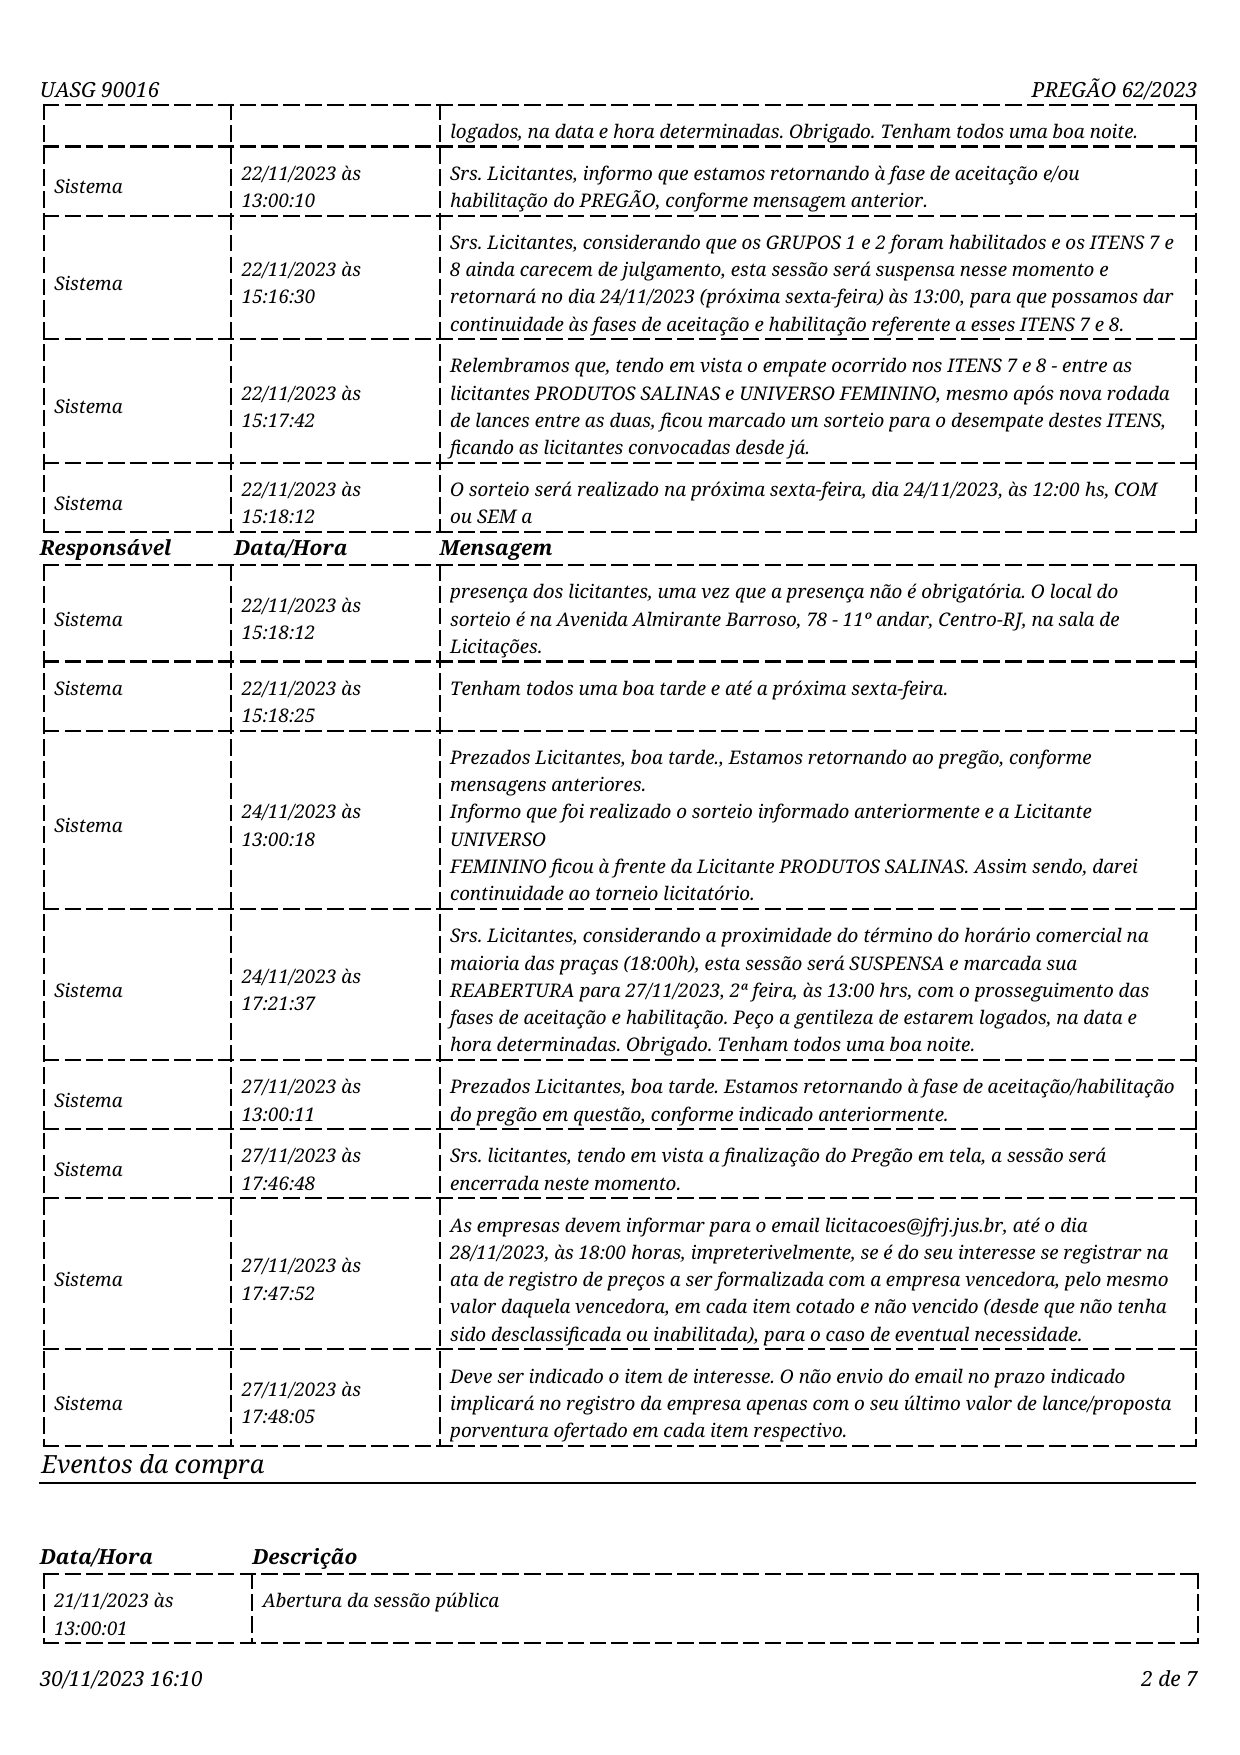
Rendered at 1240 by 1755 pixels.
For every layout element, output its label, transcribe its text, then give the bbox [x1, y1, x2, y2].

table_cell 27/11/2023 às 17:47:52 [231, 1197, 439, 1348]
table_cell 27/11/2023 às 17:46:48 [231, 1128, 439, 1197]
table_cell [231, 104, 439, 145]
table_cell O sorteio será realizado na próxima sexta-feira, dia 24/11/2023, às 12:00 hs, COM ou SEM a [440, 462, 1196, 531]
table_cell Prezados Licitantes, boa tarde., Estamos retornando ao pregão, conforme mensagens anteriores. Informo que foi realizado o sorteio informado anteriormente e a Licitante UNIVERSO FEMININO ficou à frente da Licitante PRODUTOS SALINAS. Assim sendo, darei continuidade ao torneio licitatório. [440, 730, 1196, 908]
table_cell 22/11/2023 às 15:18:25 [231, 660, 439, 729]
table_cell Prezados Licitantes, boa tarde. Estamos retornando à fase de aceitação/habilitação do pregão em questão, conforme indicado anteriormente. [440, 1059, 1196, 1128]
subtitle Eventos da compra [41, 1447, 1200, 1481]
table_cell Srs. Licitantes, considerando que os GRUPOS 1 e 2 foram habilitados e os ITENS 7 e 8 ainda carecem de julgamento, esta sessão será suspensa nesse momento e retornará no dia 24/11/2023 (próxima sexta-feira) às 13:00, para que possamos dar continuidade às fases de aceitação e habilitação referente a esses ITENS 7 e 8. [440, 215, 1196, 338]
table_cell Sistema [44, 730, 231, 908]
table_cell Relembramos que, tendo em vista o empate ocorrido nos ITENS 7 e 8 - entre as licitantes PRODUTOS SALINAS e UNIVERSO FEMININO, mesmo após nova rodada de lances entre as duas, ficou marcado um sorteio para o desempate destes ITENS, ficando as licitantes convocadas desde já. [440, 338, 1196, 462]
table_cell Sistema [44, 1348, 231, 1445]
text Responsável Data/Hora Mensagem [39, 533, 1200, 562]
table_cell 22/11/2023 às 15:17:42 [231, 338, 439, 462]
table_cell Sistema [44, 908, 231, 1059]
table_cell Deve ser indicado o item de interesse. O não envio do email no prazo indicado implicará no registro da empresa apenas com o seu último valor de lance/proposta porventura ofertado em cada item respectivo. [440, 1348, 1196, 1445]
table_cell 24/11/2023 às 13:00:18 [231, 730, 439, 908]
table_cell Sistema [44, 660, 231, 729]
table_cell Sistema [44, 1128, 231, 1197]
table_cell Sistema [44, 215, 231, 338]
table_cell Sistema [44, 145, 231, 214]
text Data/Hora Descrição [39, 1542, 1200, 1570]
table_header presença dos licitantes, uma vez que a presença não é obrigatória. O local do sorteio é na Avenida Almirante Barroso, 78 - 11º andar, Centro-RJ, na sala de Licitações. [440, 564, 1196, 660]
table_cell 22/11/2023 às 13:00:10 [231, 145, 439, 214]
table_cell 22/11/2023 às 15:18:12 [231, 462, 439, 531]
table_cell Tenham todos uma boa tarde e até a próxima sexta-feira. [440, 660, 1196, 729]
table_cell Sistema [44, 338, 231, 462]
table_cell logados, na data e hora determinadas. Obrigado. Tenham todos uma boa noite. [440, 104, 1196, 145]
table_cell 27/11/2023 às 17:48:05 [231, 1348, 439, 1445]
table_cell 22/11/2023 às 15:16:30 [231, 215, 439, 338]
table_cell As empresas devem informar para o email licitacoes@jfrj.jus.br, até o dia 28/11/2023, às 18:00 horas, impreterivelmente, se é do seu interesse se registrar na ata de registro de preços a ser formalizada com a empresa vencedora, pelo mesmo valor daquela vencedora, em cada item cotado e não vencido (desde que não tenha sido desclassificada ou inabilitada), para o caso de eventual necessidade. [440, 1197, 1196, 1348]
table_cell [44, 104, 231, 145]
table_cell Sistema [44, 1059, 231, 1128]
table_cell 27/11/2023 às 13:00:11 [231, 1059, 439, 1128]
table_cell Sistema [44, 462, 231, 531]
table_header 22/11/2023 às 15:18:12 [231, 564, 439, 660]
table_header Sistema [44, 564, 231, 660]
table_header Abertura da sessão pública [252, 1573, 1198, 1642]
table_cell 24/11/2023 às 17:21:37 [231, 908, 439, 1059]
table_cell Srs. Licitantes, informo que estamos retornando à fase de aceitação e/ou habilitação do PREGÃO, conforme mensagem anterior. [440, 145, 1196, 214]
table_cell Sistema [44, 1197, 231, 1348]
table_cell Srs. licitantes, tendo em vista a finalização do Pregão em tela, a sessão será encerrada neste momento. [440, 1128, 1196, 1197]
table_cell Srs. Licitantes, considerando a proximidade do término do horário comercial na maioria das praças (18:00h), esta sessão será SUSPENSA e marcada sua REABERTURA para 27/11/2023, 2ª feira, às 13:00 hrs, com o prosseguimento das fases de aceitação e habilitação. Peço a gentileza de estarem logados, na data e hora determinadas. Obrigado. Tenham todos uma boa noite. [440, 908, 1196, 1059]
table_header 21/11/2023 às 13:00:01 [44, 1573, 252, 1642]
